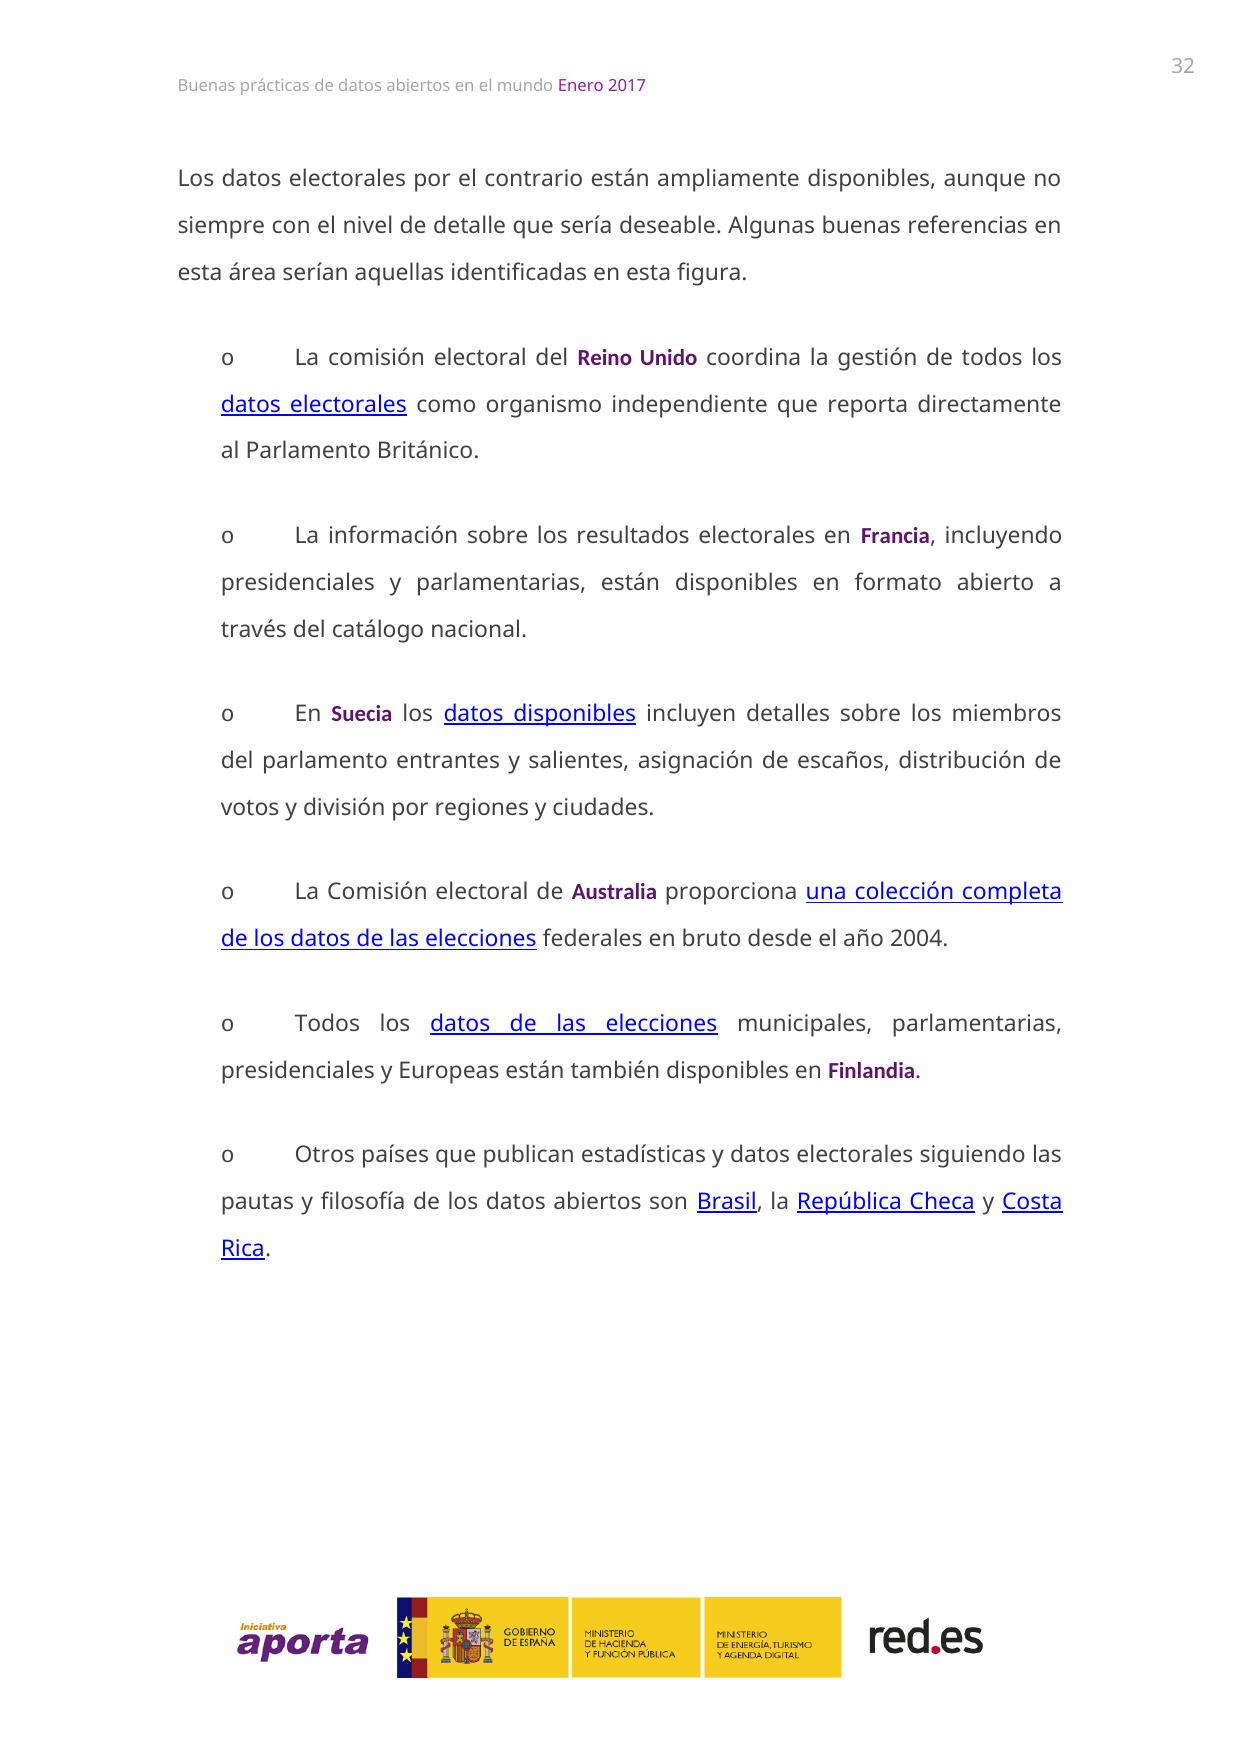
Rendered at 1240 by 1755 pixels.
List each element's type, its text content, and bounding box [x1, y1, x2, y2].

list La comisión electoral del Reino Unido coordina la gestión de todos los datos electorales como organismo independiente que reporta directamente al Parlamento Británico. [221, 341, 1062, 466]
list La información sobre los resultados electorales en Francia, incluyendo presidenciales y parlamentarias, están disponibles en formato abierto a través del catálogo nacional. [221, 519, 1062, 644]
list Todos los datos de las elecciones municipales, parlamentarias, presidenciales y Europeas están también disponibles en Finlandia. [221, 1007, 1062, 1085]
list Otros países que publican estadísticas y datos electorales siguiendo las pautas y filosofía de los datos abiertos son Brasil, la República Checa y Costa Rica. [221, 1138, 1062, 1263]
text Los datos electorales por el contrario están ampliamente disponibles, aunque no siempre con el nivel de detalle que sería deseable. Algunas buenas referencias en esta área serían aquellas identificadas en esta figura. [177, 162, 1062, 287]
list En Suecia los datos disponibles incluyen detalles sobre los miembros del parlamento entrantes y salientes, asignación de escaños, distribución de votos y división por regiones y ciudades. [221, 697, 1062, 822]
list La Comisión electoral de Australia proporciona una colección completa de los datos de las elecciones federales en bruto desde el año 2004. [221, 875, 1062, 953]
